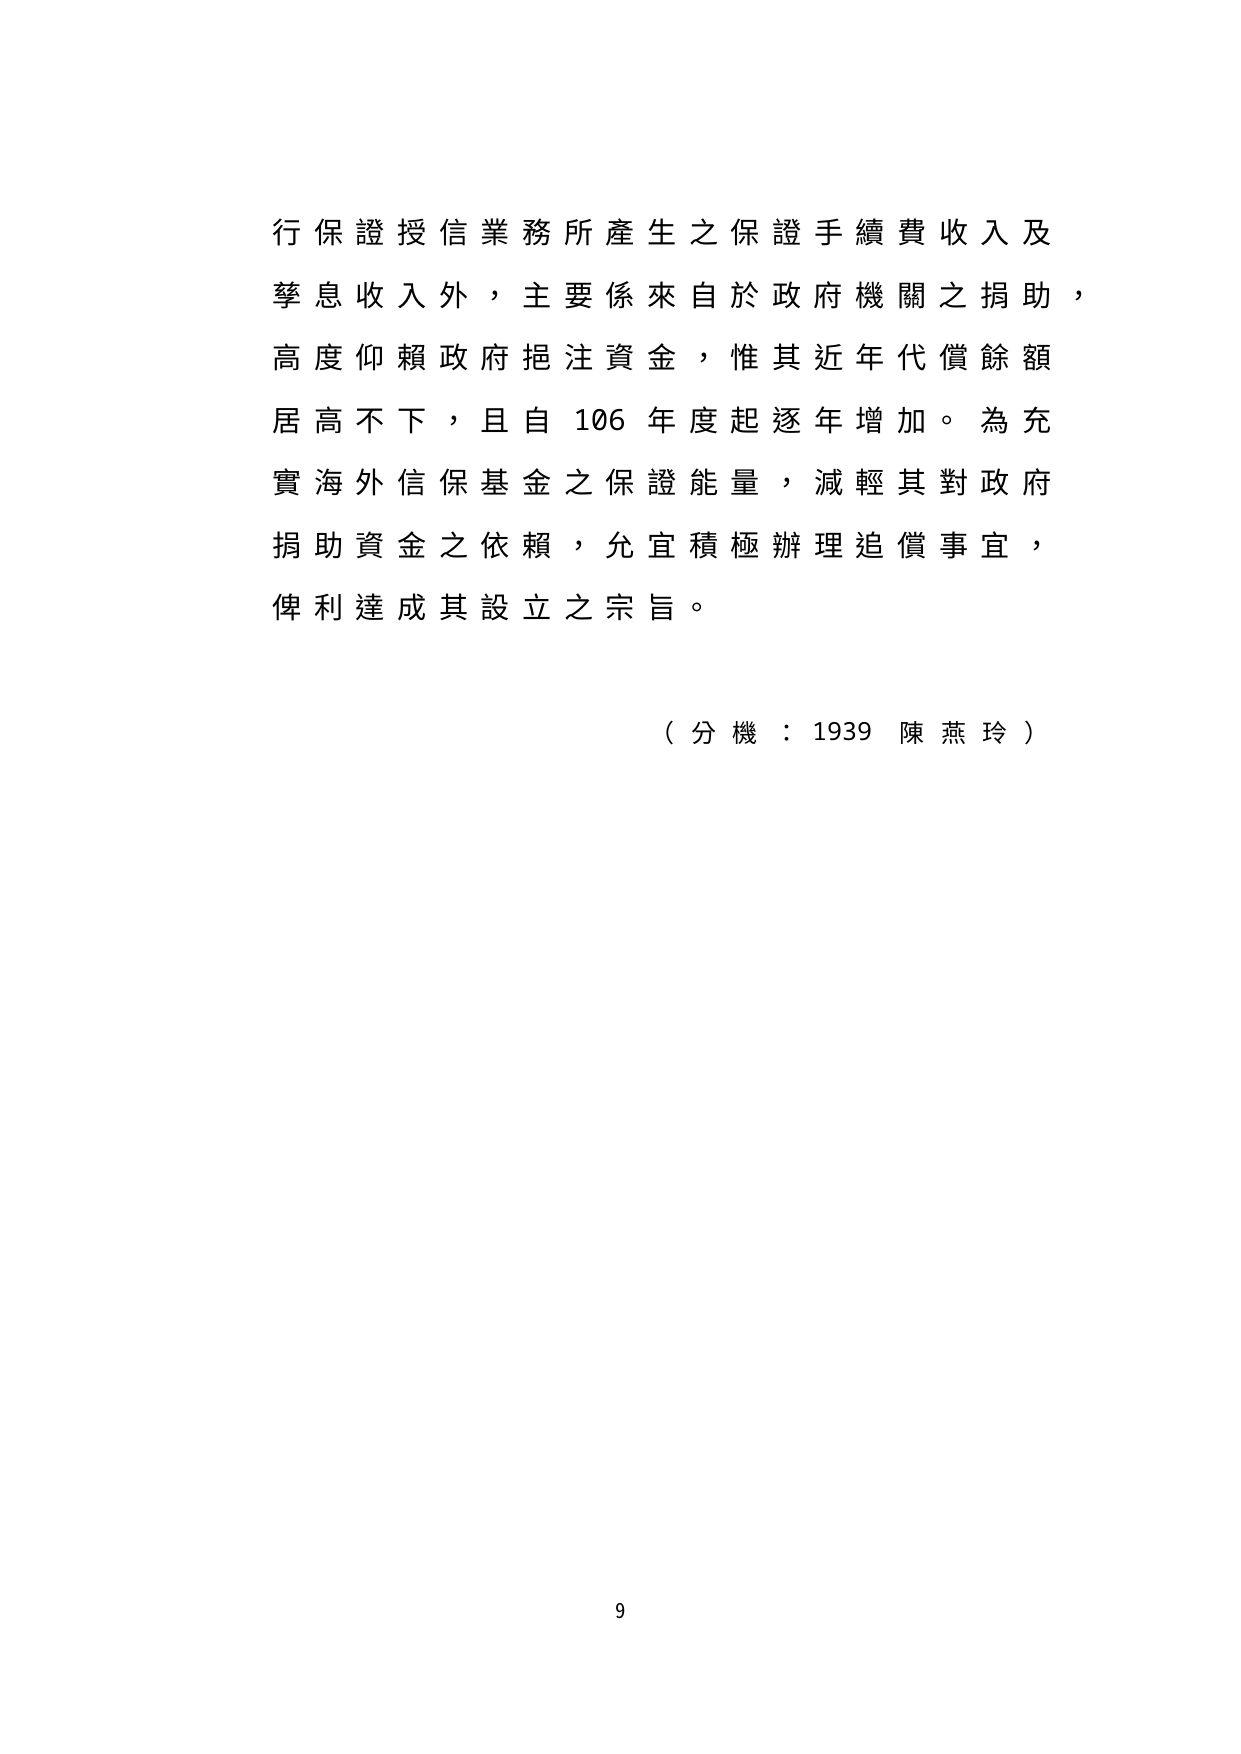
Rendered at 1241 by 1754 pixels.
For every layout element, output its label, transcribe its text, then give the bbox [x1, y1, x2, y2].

text 綜上，海外信保基金資金來源除少數為執行保證授信業務所產生之保證手續費收入及孳息收入外，主要係來自於政府機關之捐助，高度仰賴政府挹注資金，惟其近年代償餘額居高不下，且自106年度起逐年增加。為充實海外信保基金之保證能量，減輕其對政府捐助資金之依賴，允宜積極辦理追償事宜，俾利達成其設立之宗旨。 [242, 189, 1058, 627]
text （分機：1939 陳燕玲） [242, 689, 1058, 752]
